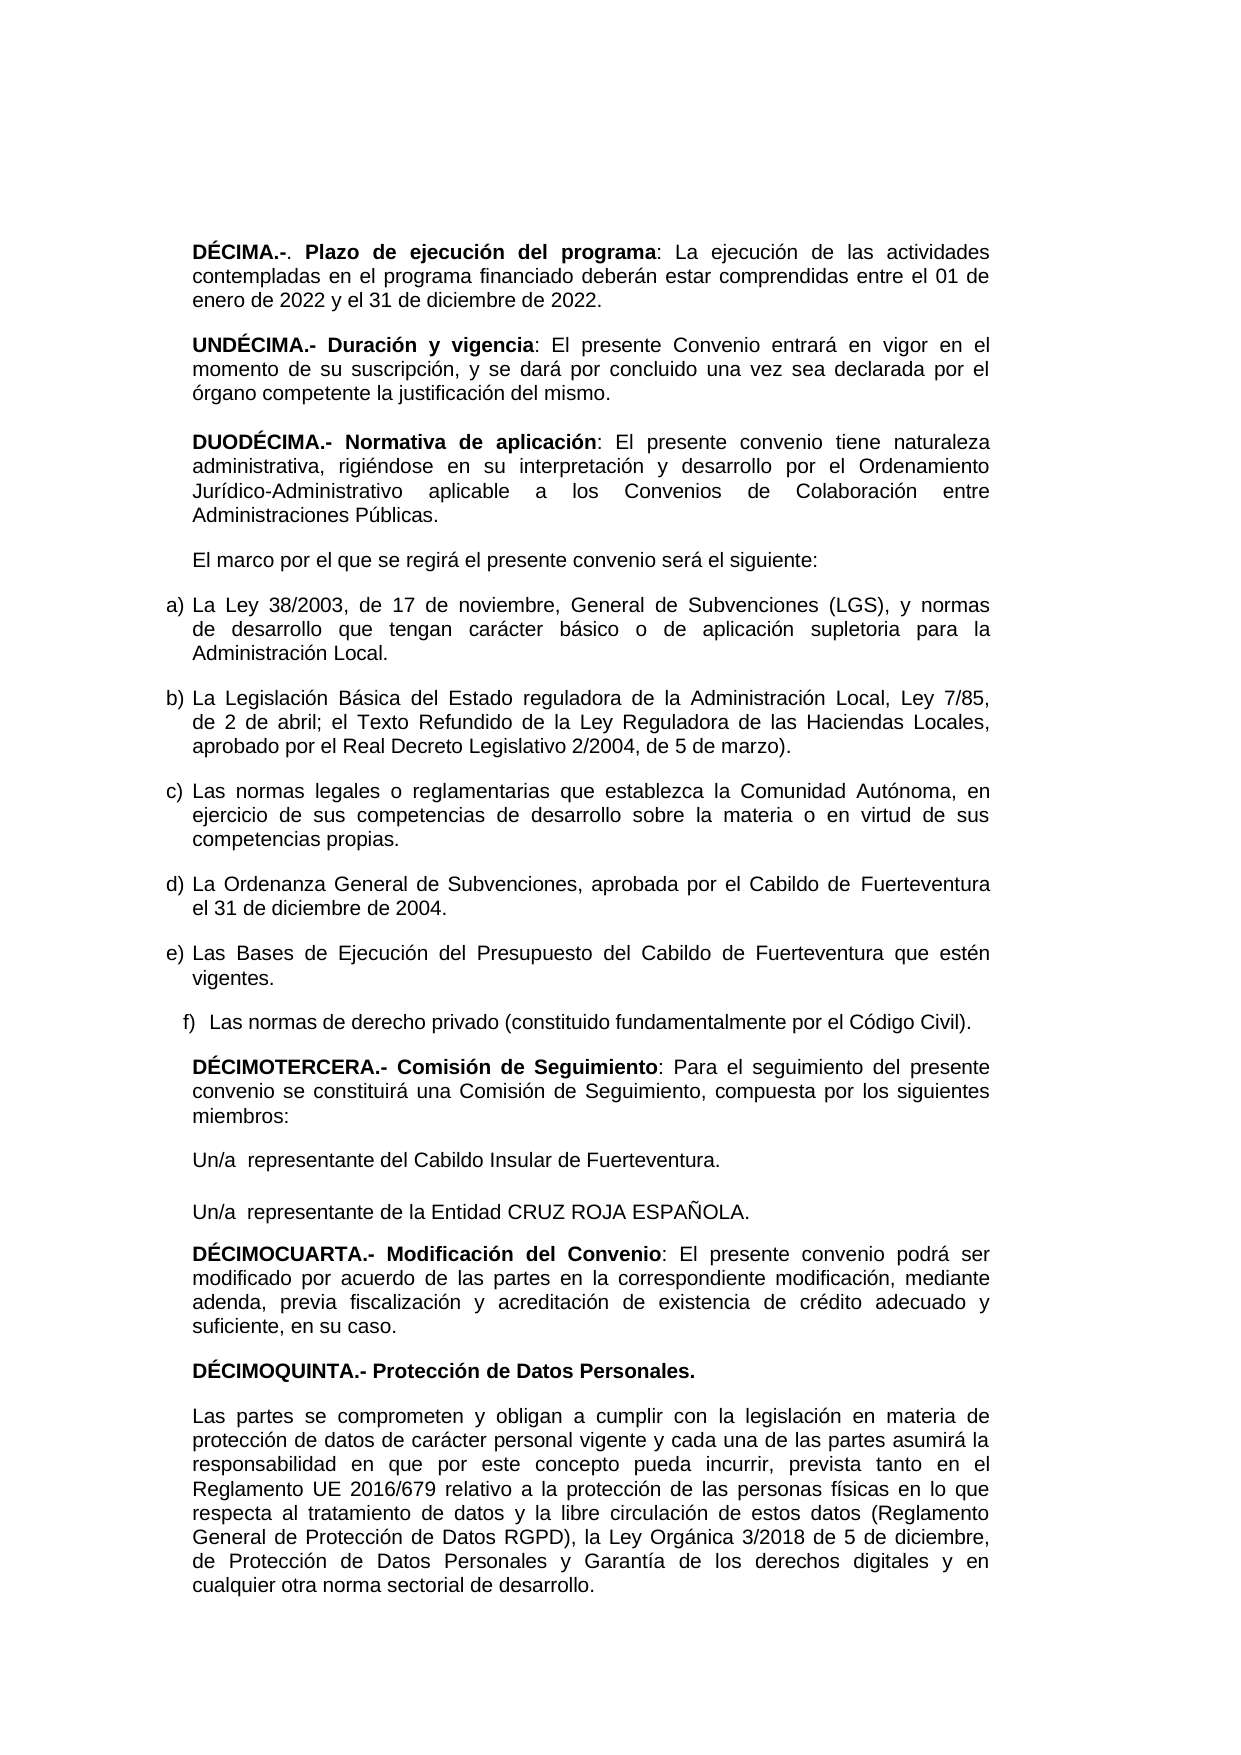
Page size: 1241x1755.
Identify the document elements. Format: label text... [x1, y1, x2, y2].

list Las Bases de Ejecución del Presupuesto del Cabildo de Fuerteventura que estén vigentes. [175, 941, 990, 989]
text DUODÉCIMA.- Normativa de aplicación: El presente convenio tiene naturaleza administrativa, rigiéndose en su interpretación y desarrollo por el Ordenamiento Jurídico-Administrativo aplicable a los Convenios de Colaboración entre Administraciones Públicas. [192, 430, 990, 527]
text DÉCIMA.-. Plazo de ejecución del programa: La ejecución de las actividades contempladas en el programa financiado deberán estar comprendidas entre el 01 de enero de 2022 y el 31 de diciembre de 2022. [192, 239, 990, 312]
text El marco por el que se regirá el presente convenio será el siguiente: [192, 547, 1066, 571]
list La Ordenanza General de Subvenciones, aprobada por el Cabildo de Fuerteventura el 31 de diciembre de 2004. [175, 872, 990, 920]
list Las normas legales o reglamentarias que establezca la Comunidad Autónoma, en ejercicio de sus competencias de desarrollo sobre la materia o en virtud de sus competencias propias. [175, 779, 990, 851]
list Las normas de derecho privado (constituido fundamentalmente por el Código Civil). [192, 1010, 1066, 1034]
subtitle DÉCIMOQUINTA.- Protección de Datos Personales. [192, 1359, 1066, 1383]
text DÉCIMOTERCERA.- Comisión de Seguimiento: Para el seguimiento del presente convenio se constituirá una Comisión de Seguimiento, compuesta por los siguientes miembros: [192, 1055, 990, 1127]
list La Legislación Básica del Estado reguladora de la Administración Local, Ley 7/85, de 2 de abril; el Texto Refundido de la Ley Reguladora de las Haciendas Locales, aprobado por el Real Decreto Legislativo 2/2004, de 5 de marzo). [175, 686, 990, 758]
text Un/a representante de la Entidad CRUZ ROJA ESPAÑOLA. [192, 1199, 1066, 1223]
list La Ley 38/2003, de 17 de noviembre, General de Subvenciones (LGS), y normas de desarrollo que tengan carácter básico o de aplicación supletoria para la Administración Local. [175, 592, 990, 665]
text Las partes se comprometen y obligan a cumplir con la legislación en materia de protección de datos de carácter personal vigente y cada una de las partes asumirá la responsabilidad en que por este concepto pueda incurrir, prevista tanto en el Reglamento UE 2016/679 relativo a la protección de las personas físicas en lo que respecta al tratamiento de datos y la libre circulación de estos datos (Reglamento General de Protección de Datos RGPD), la Ley Orgánica 3/2018 de 5 de diciembre, de Protección de Datos Personales y Garantía de los derechos digitales y en cualquier otra norma sectorial de desarrollo. [192, 1404, 990, 1597]
text UNDÉCIMA.- Duración y vigencia: El presente Convenio entrará en vigor en el momento de su suscripción, y se dará por concluido una vez sea declarada por el órgano competente la justificación del mismo. [192, 333, 990, 405]
text Un/a representante del Cabildo Insular de Fuerteventura. [192, 1148, 1066, 1172]
text DÉCIMOCUARTA.- Modificación del Convenio: El presente convenio podrá ser modificado por acuerdo de las partes en la correspondiente modificación, mediante adenda, previa fiscalización y acreditación de existencia de crédito adecuado y suficiente, en su caso. [192, 1242, 990, 1338]
